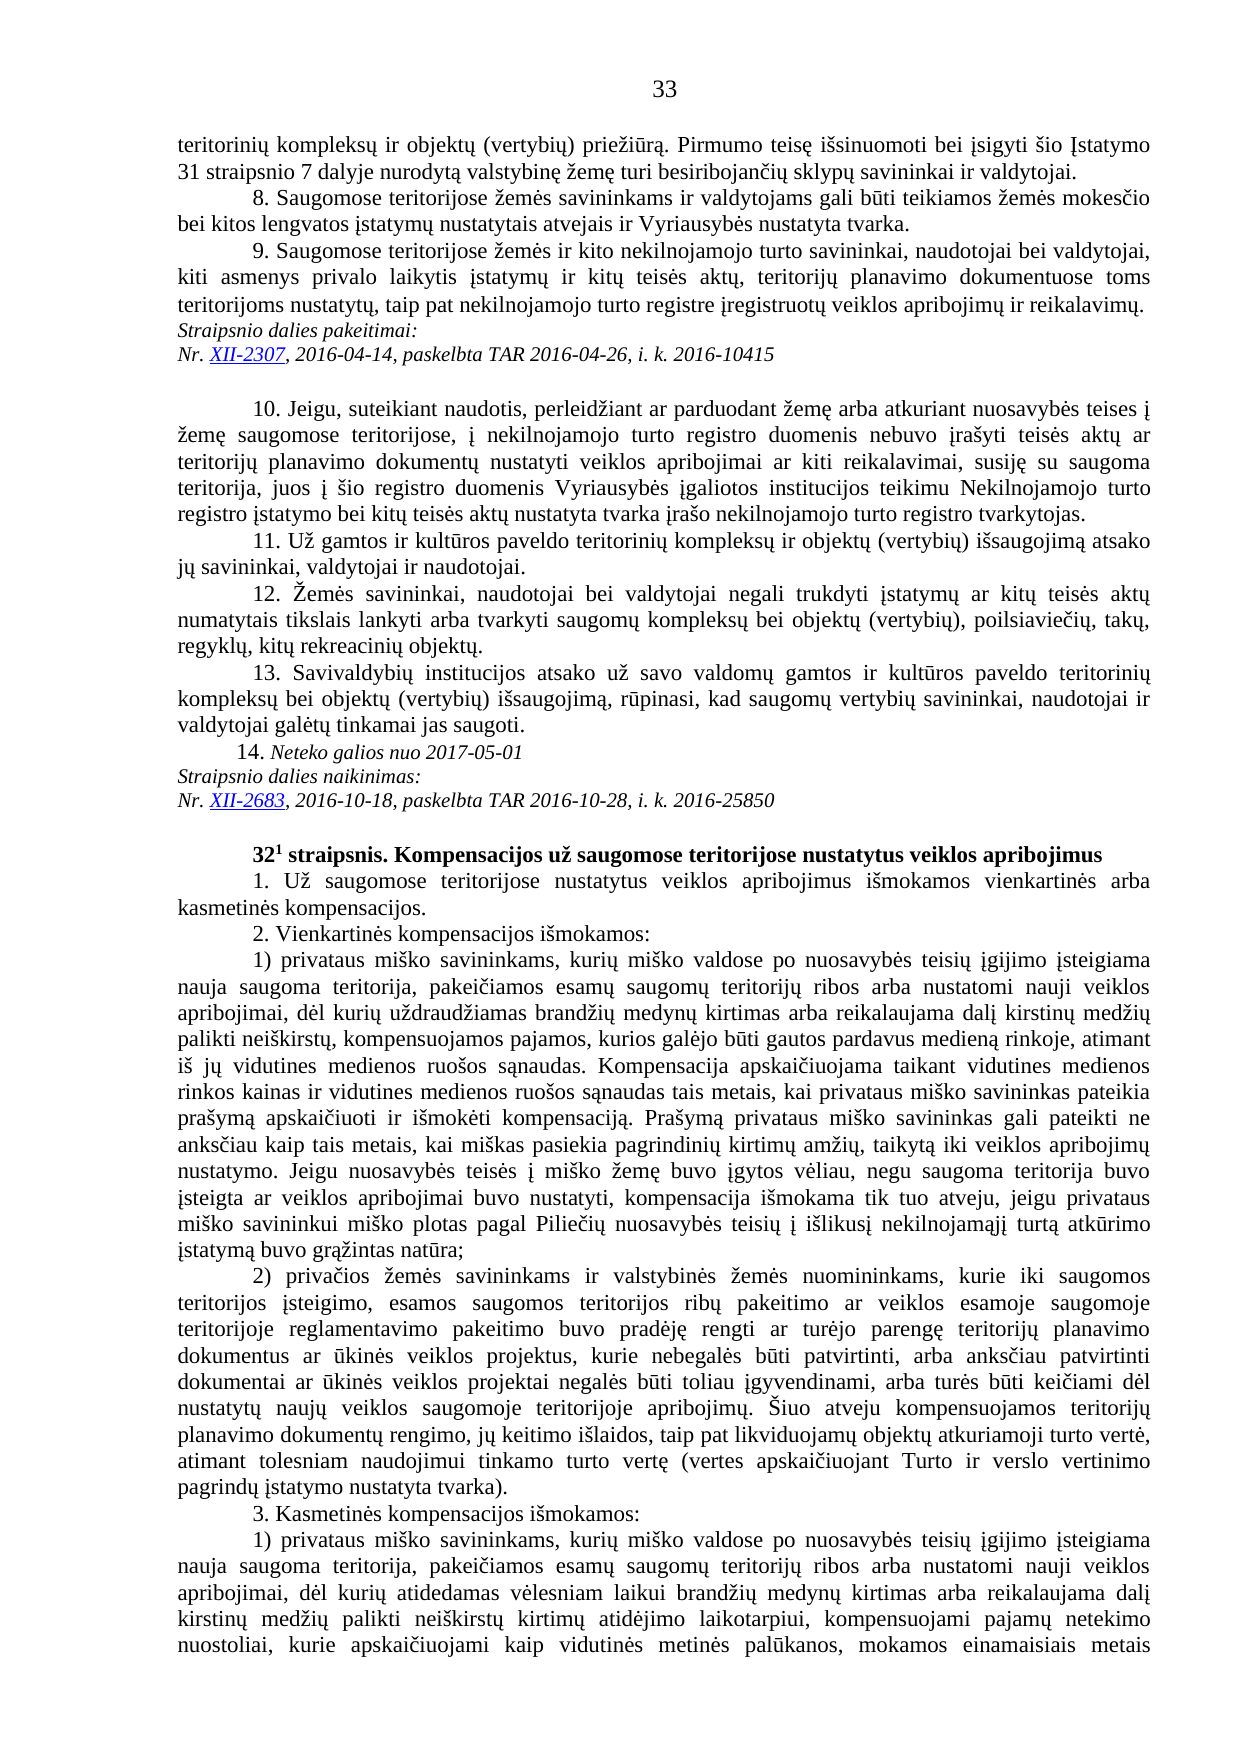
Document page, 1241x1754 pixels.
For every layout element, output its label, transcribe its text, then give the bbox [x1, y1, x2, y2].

text teritorinių kompleksų ir objektų (vertybių) priežiūrą. Pirmumo teisę išsinuomoti bei įsigyti šio Įstatymo 31 straipsnio 7 dalyje nurodytą valstybinę žemę turi besiribojančių sklypų savininkai ir valdytojai. [177, 131, 1152, 184]
text 10. Jeigu, suteikiant naudotis, perleidžiant ar parduodant žemę arba atkuriant nuosavybės teises į žemę saugomose teritorijose, į nekilnojamojo turto registro duomenis nebuvo įrašyti teisės aktų ar teritorijų planavimo dokumentų nustatyti veiklos apribojimai ar kiti reikalavimai, susiję su saugoma teritorija, juos į šio registro duomenis Vyriausybės įgaliotos institucijos teikimu Nekilnojamojo turto registro įstatymo bei kitų teisės aktų nustatyta tvarka įrašo nekilnojamojo turto registro tvarkytojas. [177, 395, 1152, 527]
text 3. Kasmetinės kompensacijos išmokamos: [177, 1500, 1152, 1526]
text 1) privataus miško savininkams, kurių miško valdose po nuosavybės teisių įgijimo įsteigiama nauja saugoma teritorija, pakeičiamos esamų saugomų teritorijų ribos arba nustatomi nauji veiklos apribojimai, dėl kurių uždraudžiamas brandžių medynų kirtimas arba reikalaujama dalį kirstinų medžių palikti neiškirstų, kompensuojamos pajamos, kurios galėjo būti gautos pardavus medieną rinkoje, atimant iš jų vidutines medienos ruošos sąnaudas. Kompensacija apskaičiuojama taikant vidutines medienos rinkos kainas ir vidutines medienos ruošos sąnaudas tais metais, kai privataus miško savininkas pateikia prašymą apskaičiuoti ir išmokėti kompensaciją. Prašymą privataus miško savininkas gali pateikti ne anksčiau kaip tais metais, kai miškas pasiekia pagrindinių kirtimų amžių, taikytą iki veiklos apribojimų nustatymo. Jeigu nuosavybės teisės į miško žemę buvo įgytos vėliau, negu saugoma teritorija buvo įsteigta ar veiklos apribojimai buvo nustatyti, kompensacija išmokama tik tuo atveju, jeigu privataus miško savininkui miško plotas pagal Piliečių nuosavybės teisių į išlikusį nekilnojamąjį turtą atkūrimo įstatymą buvo grąžintas natūra; [177, 946, 1152, 1263]
text 14. Neteko galios nuo 2017-05-01 [177, 738, 1152, 764]
text Nr. XII-2683, 2016-10-18, paskelbta TAR 2016-10-28, i. k. 2016-25850 [177, 788, 1152, 812]
text 1. Už saugomose teritorijose nustatytus veiklos apribojimus išmokamos vienkartinės arba kasmetinės kompensacijos. [177, 867, 1152, 920]
text 2) privačios žemės savininkams ir valstybinės žemės nuomininkams, kurie iki saugomos teritorijos įsteigimo, esamos saugomos teritorijos ribų pakeitimo ar veiklos esamoje saugomoje teritorijoje reglamentavimo pakeitimo buvo pradėję rengti ar turėjo parengę teritorijų planavimo dokumentus ar ūkinės veiklos projektus, kurie nebegalės būti patvirtinti, arba anksčiau patvirtinti dokumentai ar ūkinės veiklos projektai negalės būti toliau įgyvendinami, arba turės būti keičiami dėl nustatytų naujų veiklos saugomoje teritorijoje apribojimų. Šiuo atveju kompensuojamos teritorijų planavimo dokumentų rengimo, jų keitimo išlaidos, taip pat likviduojamų objektų atkuriamoji turto vertė, atimant tolesniam naudojimui tinkamo turto vertę (vertes apskaičiuojant Turto ir verslo vertinimo pagrindų įstatymo nustatyta tvarka). [177, 1263, 1152, 1500]
text 12. Žemės savininkai, naudotojai bei valdytojai negali trukdyti įstatymų ar kitų teisės aktų numatytais tikslais lankyti arba tvarkyti saugomų kompleksų bei objektų (vertybių), poilsiaviečių, takų, regyklų, kitų rekreacinių objektų. [177, 579, 1152, 659]
text Straipsnio dalies naikinimas: [177, 764, 1152, 788]
text Straipsnio dalies pakeitimai: [177, 318, 1152, 342]
text 9. Saugomose teritorijose žemės ir kito nekilnojamojo turto savininkai, naudotojai bei valdytojai, kiti asmenys privalo laikytis įstatymų ir kitų teisės aktų, teritorijų planavimo dokumentuose toms teritorijoms nustatytų, taip pat nekilnojamojo turto registre įregistruotų veiklos apribojimų ir reikalavimų. [177, 237, 1152, 318]
text 1) privataus miško savininkams, kurių miško valdose po nuosavybės teisių įgijimo įsteigiama nauja saugoma teritorija, pakeičiamos esamų saugomų teritorijų ribos arba nustatomi nauji veiklos apribojimai, dėl kurių atidedamas vėlesniam laikui brandžių medynų kirtimas arba reikalaujama dalį kirstinų medžių palikti neiškirstų kirtimų atidėjimo laikotarpiui, kompensuojami pajamų netekimo nuostoliai, kurie apskaičiuojami kaip vidutinės metinės palūkanos, mokamos einamaisiais metais [177, 1526, 1152, 1658]
text 321 straipsnis. Kompensacijos už saugomose teritorijose nustatytus veiklos apribojimus [252, 841, 1152, 867]
text 11. Už gamtos ir kultūros paveldo teritorinių kompleksų ir objektų (vertybių) išsaugojimą atsako jų savininkai, valdytojai ir naudotojai. [177, 527, 1152, 579]
text Nr. XII-2307, 2016-04-14, paskelbta TAR 2016-04-26, i. k. 2016-10415 [177, 342, 1152, 366]
text 2. Vienkartinės kompensacijos išmokamos: [177, 920, 1152, 946]
text 13. Savivaldybių institucijos atsako už savo valdomų gamtos ir kultūros paveldo teritorinių kompleksų bei objektų (vertybių) išsaugojimą, rūpinasi, kad saugomų vertybių savininkai, naudotojai ir valdytojai galėtų tinkamai jas saugoti. [177, 659, 1152, 738]
text 8. Saugomose teritorijose žemės savininkams ir valdytojams gali būti teikiamos žemės mokesčio bei kitos lengvatos įstatymų nustatytais atvejais ir Vyriausybės nustatyta tvarka. [177, 184, 1152, 237]
